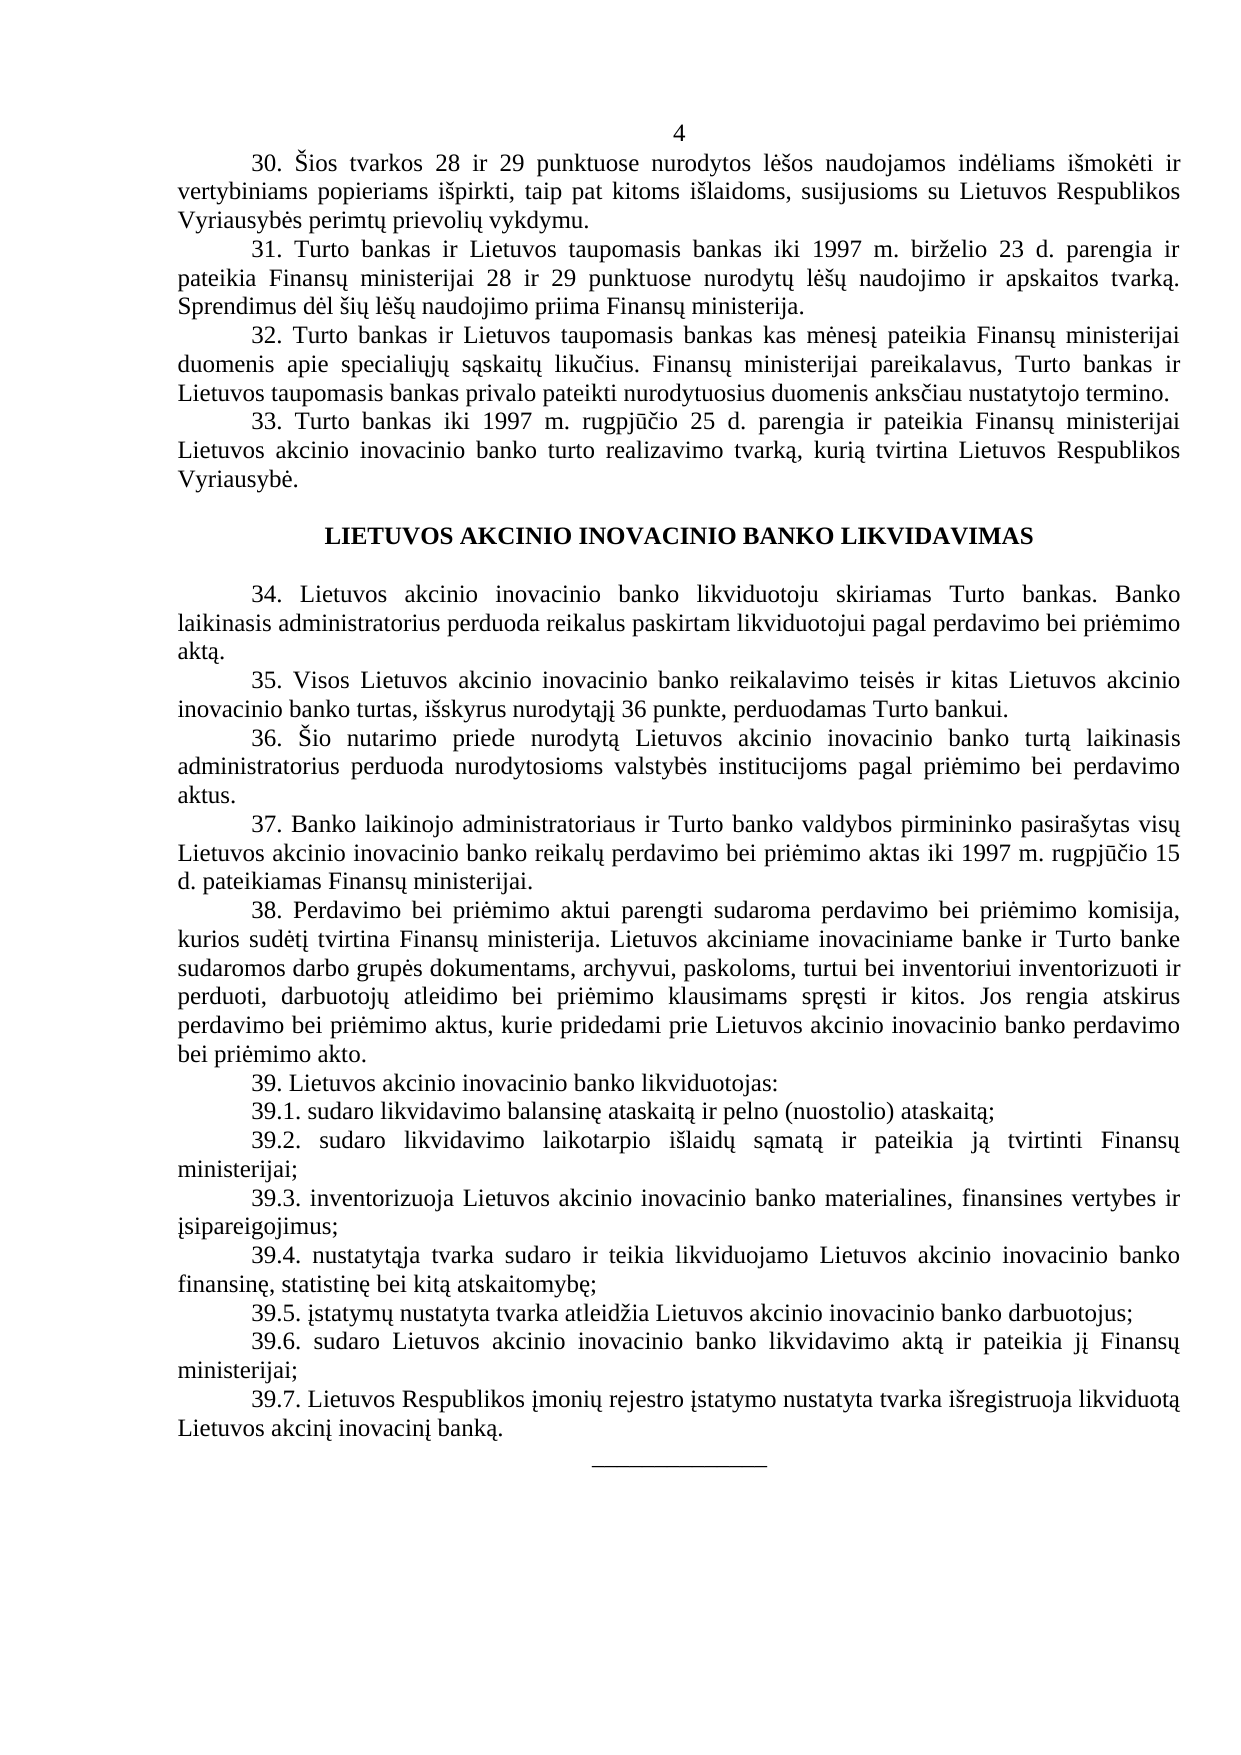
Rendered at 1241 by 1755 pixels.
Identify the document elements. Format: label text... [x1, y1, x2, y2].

text 36. Šio nutarimo priede nurodytą Lietuvos akcinio inovacinio banko turtą laikinasis administratorius perduoda nurodytosioms valstybės institucijoms pagal priėmimo bei perdavimo aktus. [177, 723, 1181, 809]
text ______________ [177, 1441, 1181, 1470]
text 39.5. įstatymų nustatyta tvarka atleidžia Lietuvos akcinio inovacinio banko darbuotojus; [177, 1298, 1181, 1326]
text 39.1. sudaro likvidavimo balansinę ataskaitą ir pelno (nuostolio) ataskaitą; [177, 1096, 1181, 1125]
text 32. Turto bankas ir Lietuvos taupomasis bankas kas mėnesį pateikia Finansų ministerijai duomenis apie specialiųjų sąskaitų likučius. Finansų ministerijai pareikalavus, Turto bankas ir Lietuvos taupomasis bankas privalo pateikti nurodytuosius duomenis anksčiau nustatytojo termino. [177, 320, 1181, 406]
text 39.2. sudaro likvidavimo laikotarpio išlaidų sąmatą ir pateikia ją tvirtinti Finansų ministerijai; [177, 1125, 1181, 1183]
text Lietuvos akcinio inovacinio banko likvidavimas [177, 521, 1181, 550]
text 39.7. Lietuvos Respublikos įmonių rejestro įstatymo nustatyta tvarka išregistruoja likviduotą Lietuvos akcinį inovacinį banką. [177, 1384, 1181, 1441]
text 39.6. sudaro Lietuvos akcinio inovacinio banko likvidavimo aktą ir pateikia jį Finansų ministerijai; [177, 1326, 1181, 1384]
text 39.4. nustatytąja tvarka sudaro ir teikia likviduojamo Lietuvos akcinio inovacinio banko finansinę, statistinę bei kitą atskaitomybę; [177, 1240, 1181, 1298]
text 30. Šios tvarkos 28 ir 29 punktuose nurodytos lėšos naudojamos indėliams išmokėti ir vertybiniams popieriams išpirkti, taip pat kitoms išlaidoms, susijusioms su Lietuvos Respublikos Vyriausybės perimtų prievolių vykdymu. [177, 148, 1181, 234]
text 39. Lietuvos akcinio inovacinio banko likviduotojas: [177, 1068, 1181, 1096]
text 33. Turto bankas iki 1997 m. rugpjūčio 25 d. parengia ir pateikia Finansų ministerijai Lietuvos akcinio inovacinio banko turto realizavimo tvarką, kurią tvirtina Lietuvos Respublikos Vyriausybė. [177, 406, 1181, 493]
text 39.3. inventorizuoja Lietuvos akcinio inovacinio banko materialines, finansines vertybes ir įsipareigojimus; [177, 1183, 1181, 1240]
text 31. Turto bankas ir Lietuvos taupomasis bankas iki 1997 m. birželio 23 d. parengia ir pateikia Finansų ministerijai 28 ir 29 punktuose nurodytų lėšų naudojimo ir apskaitos tvarką. Sprendimus dėl šių lėšų naudojimo priima Finansų ministerija. [177, 234, 1181, 320]
text 38. Perdavimo bei priėmimo aktui parengti sudaroma perdavimo bei priėmimo komisija, kurios sudėtį tvirtina Finansų ministerija. Lietuvos akciniame inovaciniame banke ir Turto banke sudaromos darbo grupės dokumentams, archyvui, paskoloms, turtui bei inventoriui inventorizuoti ir perduoti, darbuotojų atleidimo bei priėmimo klausimams spręsti ir kitos. Jos rengia atskirus perdavimo bei priėmimo aktus, kurie pridedami prie Lietuvos akcinio inovacinio banko perdavimo bei priėmimo akto. [177, 895, 1181, 1068]
text 35. Visos Lietuvos akcinio inovacinio banko reikalavimo teisės ir kitas Lietuvos akcinio inovacinio banko turtas, išskyrus nurodytąjį 36 punkte, perduodamas Turto bankui. [177, 665, 1181, 723]
text 37. Banko laikinojo administratoriaus ir Turto banko valdybos pirmininko pasirašytas visų Lietuvos akcinio inovacinio banko reikalų perdavimo bei priėmimo aktas iki 1997 m. rugpjūčio 15 d. pateikiamas Finansų ministerijai. [177, 809, 1181, 895]
text 34. Lietuvos akcinio inovacinio banko likviduotoju skiriamas Turto bankas. Banko laikinasis administratorius perduoda reikalus paskirtam likviduotojui pagal perdavimo bei priėmimo aktą. [177, 579, 1181, 665]
